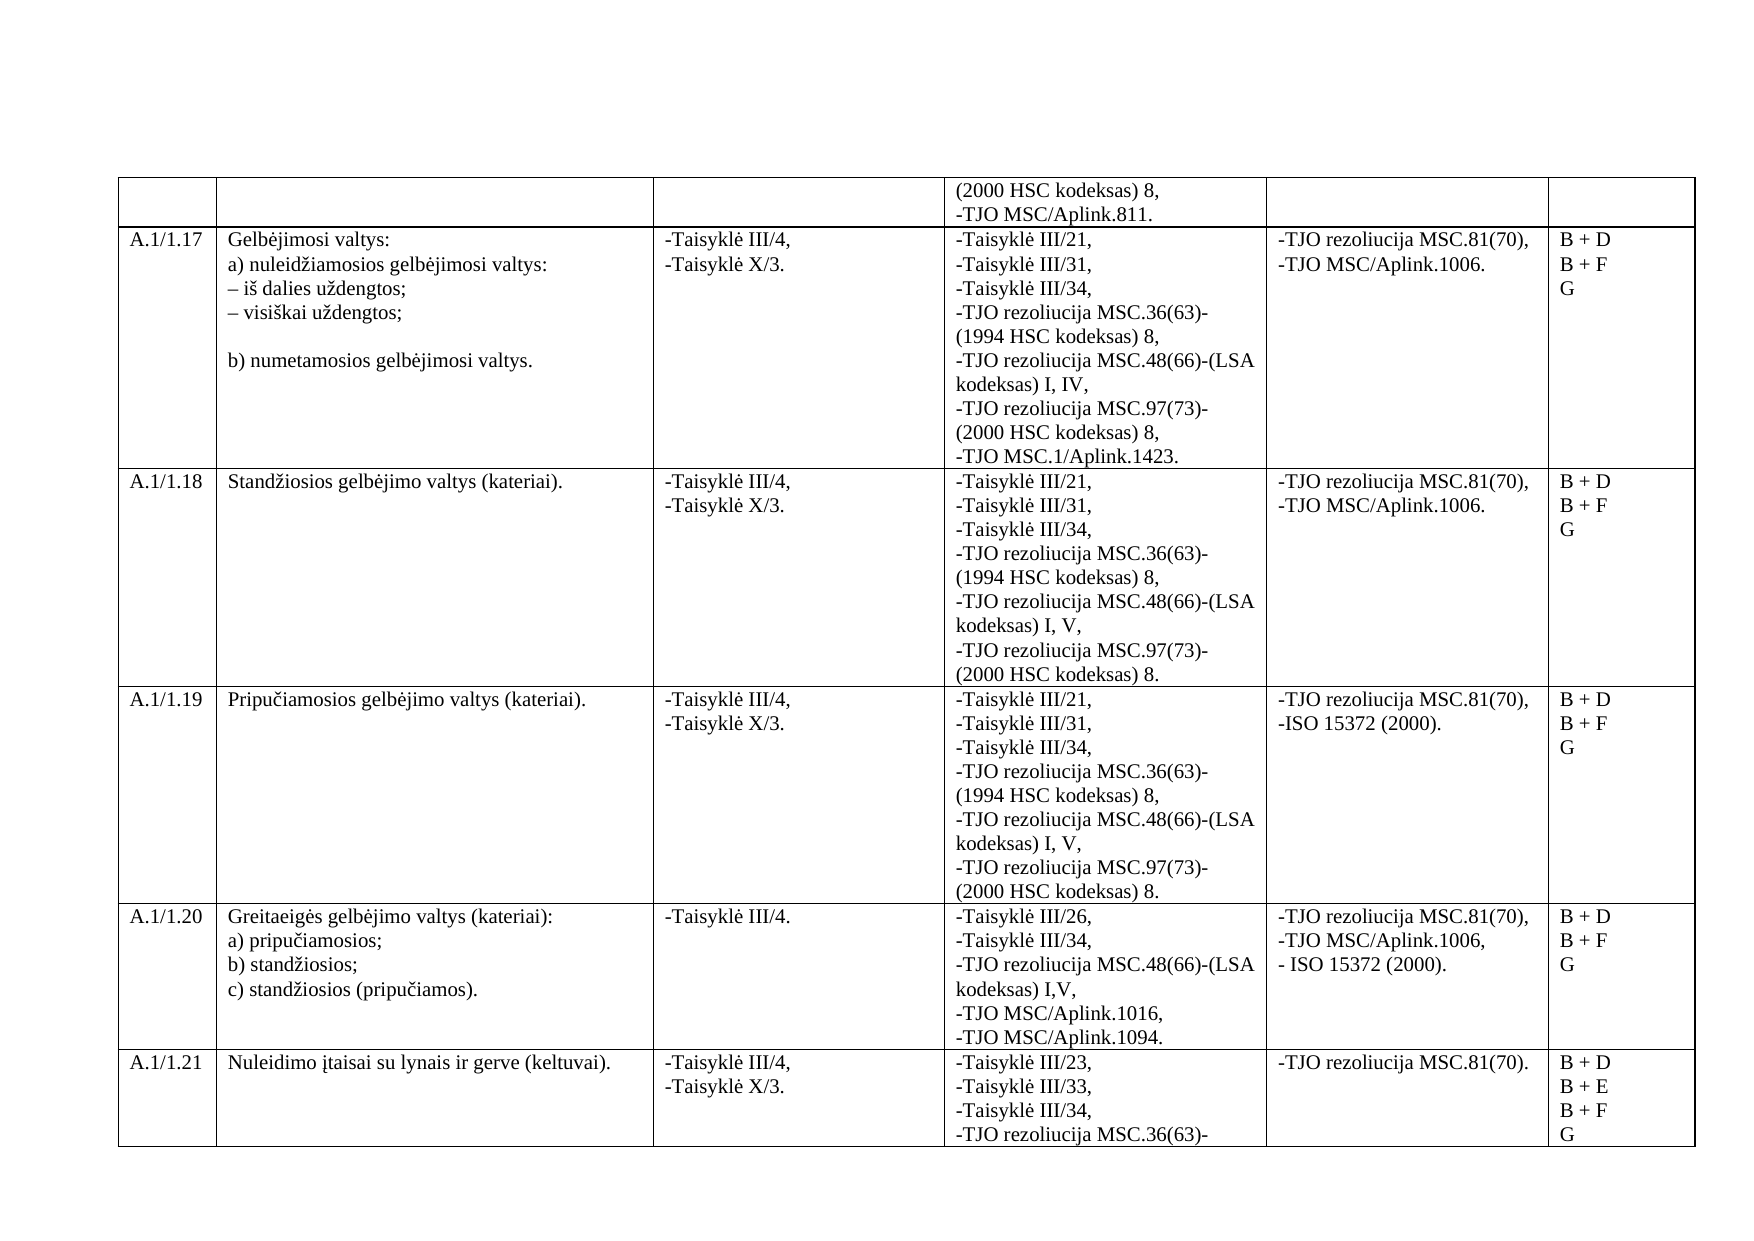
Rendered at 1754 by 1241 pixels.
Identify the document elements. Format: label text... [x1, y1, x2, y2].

table_cell [1549, 178, 1694, 226]
table_cell -TJO rezoliucija MSC.81(70), -TJO MSC/Aplink.1006. [1267, 469, 1548, 686]
table_cell -Taisyklė III/4, -Taisyklė X/3. [654, 687, 944, 903]
table_cell -Taisyklė III/4, -Taisyklė X/3. [654, 1050, 944, 1146]
table_cell -TJO rezoliucija MSC.81(70), -TJO MSC/Aplink.1006. [1267, 228, 1548, 468]
table_cell A.1/1.20 [119, 904, 216, 1049]
table_cell [1267, 178, 1548, 226]
table_cell -Taisyklė III/21, -Taisyklė III/31, -Taisyklė III/34, -TJO rezoliucija MSC.36(63)-(1994 HSC kodeksas) 8, -TJO rezoliucija MSC.48(66)-(LSA kodeksas) I, V, -TJO rezoliucija MSC.97(73)-(2000 HSC kodeksas) 8. [945, 687, 1266, 903]
table_cell A.1/1.18 [119, 469, 216, 686]
table_cell A.1/1.17 [119, 228, 216, 468]
table_cell -Taisyklė III/21, -Taisyklė III/31, -Taisyklė III/34, -TJO rezoliucija MSC.36(63)-(1994 HSC kodeksas) 8, -TJO rezoliucija MSC.48(66)-(LSA kodeksas) I, IV, -TJO rezoliucija MSC.97(73)-(2000 HSC kodeksas) 8, -TJO MSC.1/Aplink.1423. [945, 228, 1266, 468]
table_cell B + D B + F G [1549, 904, 1694, 1049]
table_cell -TJO rezoliucija MSC.81(70). [1267, 1050, 1548, 1146]
table_cell [119, 178, 216, 226]
table_cell [654, 178, 944, 226]
table_cell (2000 HSC kodeksas) 8, -TJO MSC/Aplink.811. [945, 178, 1266, 226]
table_cell B + D B + F G [1549, 687, 1694, 903]
table_cell A.1/1.19 [119, 687, 216, 903]
table_cell -Taisyklė III/23, -Taisyklė III/33, -Taisyklė III/34, -TJO rezoliucija MSC.36(63)- [945, 1050, 1266, 1146]
table_cell -Taisyklė III/4. [654, 904, 944, 1049]
table_cell -TJO rezoliucija MSC.81(70), -ISO 15372 (2000). [1267, 687, 1548, 903]
table_cell Gelbėjimosi valtys: a) nuleidžiamosios gelbėjimosi valtys: – iš dalies uždengtos; – visiškai uždengtos; b) numetamosios gelbėjimosi valtys. [217, 228, 653, 468]
table_cell A.1/1.21 [119, 1050, 216, 1146]
table_cell -Taisyklė III/4, -Taisyklė X/3. [654, 228, 944, 468]
table_cell Pripučiamosios gelbėjimo valtys (kateriai). [217, 687, 653, 903]
table_cell Standžiosios gelbėjimo valtys (kateriai). [217, 469, 653, 686]
table_cell Nuleidimo įtaisai su lynais ir gerve (keltuvai). [217, 1050, 653, 1146]
table_cell Greitaeigės gelbėjimo valtys (kateriai): a) pripučiamosios; b) standžiosios; c) standžiosios (pripučiamos). [217, 904, 653, 1049]
table_cell [217, 178, 653, 226]
table_cell -TJO rezoliucija MSC.81(70), -TJO MSC/Aplink.1006, - ISO 15372 (2000). [1267, 904, 1548, 1049]
table_cell B + D B + F G [1549, 469, 1694, 686]
table_cell -Taisyklė III/21, -Taisyklė III/31, -Taisyklė III/34, -TJO rezoliucija MSC.36(63)-(1994 HSC kodeksas) 8, -TJO rezoliucija MSC.48(66)-(LSA kodeksas) I, V, -TJO rezoliucija MSC.97(73)-(2000 HSC kodeksas) 8. [945, 469, 1266, 686]
table_cell B + D B + F G [1549, 228, 1694, 468]
table_cell -Taisyklė III/26, -Taisyklė III/34, -TJO rezoliucija MSC.48(66)-(LSA kodeksas) I,V, -TJO MSC/Aplink.1016, -TJO MSC/Aplink.1094. [945, 904, 1266, 1049]
table_cell B + D B + E B + F G [1549, 1050, 1694, 1146]
table_cell -Taisyklė III/4, -Taisyklė X/3. [654, 469, 944, 686]
